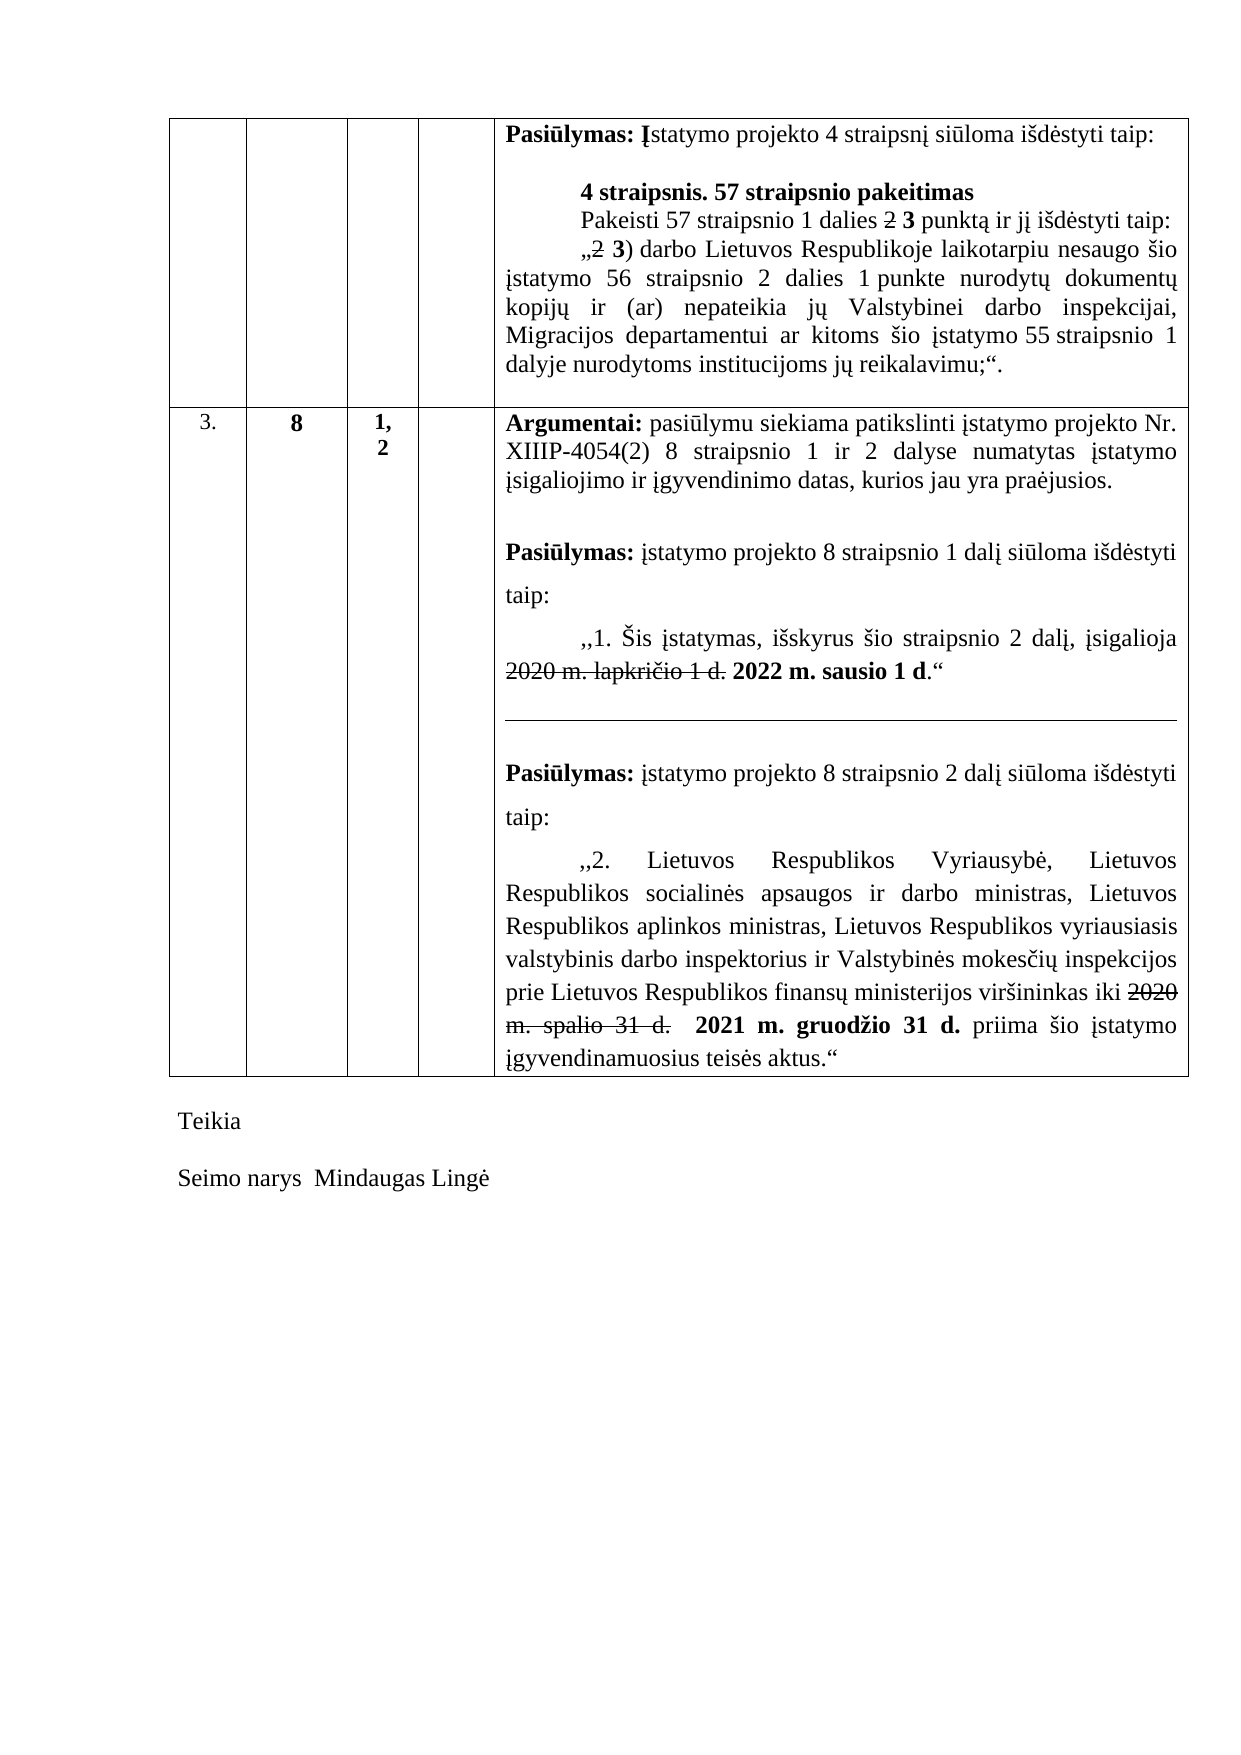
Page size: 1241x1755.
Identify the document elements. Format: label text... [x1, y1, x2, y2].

table_cell Argumentai: pasiūlymu siekiama patikslinti įstatymo projekto Nr. XIIIP-4054(2) 8 straipsnio 1 ir 2 dalyse numatytas įstatymo įsigaliojimo ir įgyvendinimo datas, kurios jau yra praėjusios. Pasiūlymas: įstatymo projekto 8 straipsnio 1 dalį siūloma išdėstyti taip: ,,1. Šis įstatymas, išskyrus šio straipsnio 2 dalį, įsigalioja 2020 m. lapkričio 1 d. 2022 m. sausio 1 d.“ Pasiūlymas: įstatymo projekto 8 straipsnio 2 dalį siūloma išdėstyti taip: ,,2. Lietuvos Respublikos Vyriausybė, Lietuvos Respublikos socialinės apsaugos ir darbo ministras, Lietuvos Respublikos aplinkos ministras, Lietuvos Respublikos vyriausiasis valstybinis darbo inspektorius ir Valstybinės mokesčių inspekcijos prie Lietuvos Respublikos finansų ministerijos viršininkas iki 2020 m. spalio 31 d. 2021 m. gruodžio 31 d. priima šio įstatymo įgyvendinamuosius teisės aktus.“ [495, 408, 1188, 1076]
table_cell [348, 119, 418, 407]
table_cell 8 [247, 408, 347, 1076]
table_cell 3. [170, 408, 246, 1076]
table_cell [170, 119, 246, 407]
text Seimo narys Mindaugas Lingė [177, 1163, 1181, 1192]
text Teikia [177, 1106, 1181, 1134]
table_cell [419, 408, 494, 1076]
table_cell Pasiūlymas: Įstatymo projekto 4 straipsnį siūloma išdėstyti taip: 4 straipsnis. 57 straipsnio pakeitimas Pakeisti 57 straipsnio 1 dalies 2 3 punktą ir jį išdėstyti taip: „2 3) darbo Lietuvos Respublikoje laikotarpiu nesaugo šio įstatymo 56 straipsnio 2 dalies 1 punkte nurodytų dokumentų kopijų ir (ar) nepateikia jų Valstybinei darbo inspekcijai, Migracijos departamentui ar kitoms šio įstatymo 55 straipsnio 1 dalyje nurodytoms institucijoms jų reikalavimu;“. [495, 119, 1188, 407]
table_cell [419, 119, 494, 407]
table_cell [247, 119, 347, 407]
table_cell 1, 2 [348, 408, 418, 1076]
